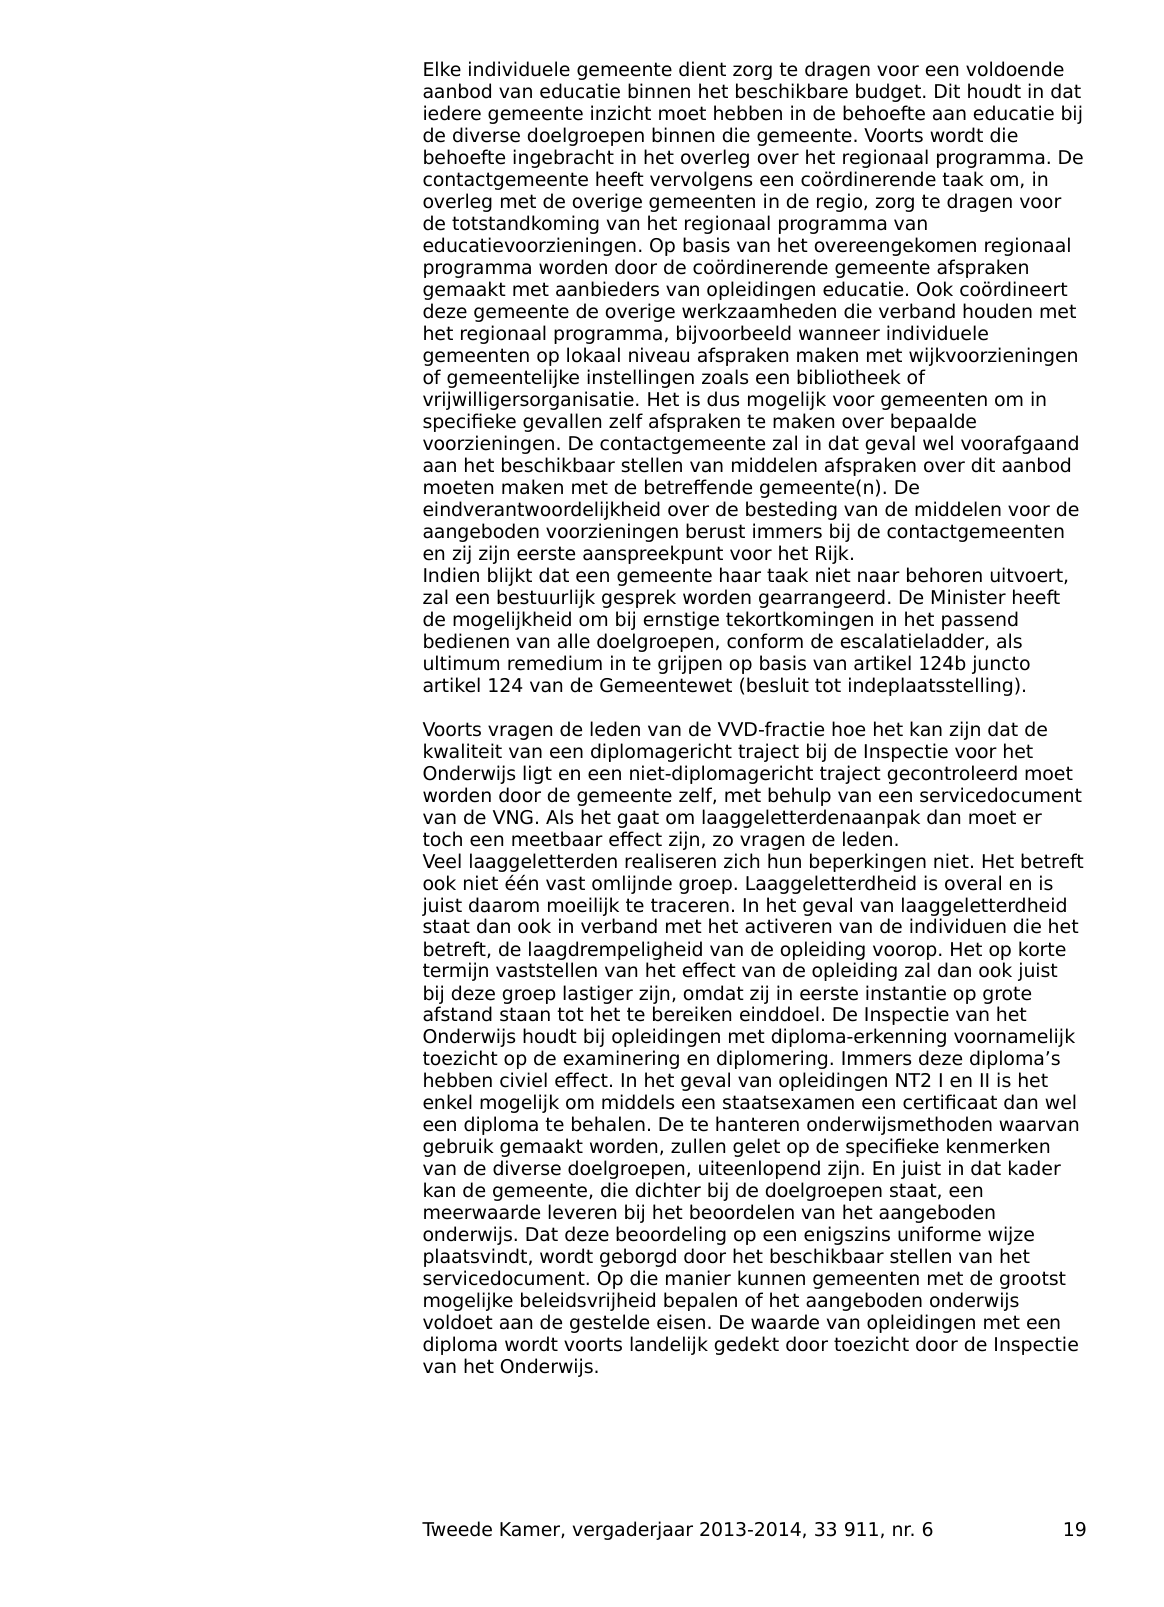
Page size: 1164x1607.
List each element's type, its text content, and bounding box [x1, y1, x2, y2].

text Veel laaggeletterden realiseren zich hun beperkingen niet. Het betreft ook niet één vast omlijnde groep. Laaggeletterdheid is overal en is juist daarom moeilijk te traceren. In het geval van laaggeletterdheid staat dan ook in verband met het activeren van de individuen die het betreft, de laagdrempeligheid van de opleiding voorop. Het op korte termijn vaststellen van het effect van de opleiding zal dan ook juist bij deze groep lastiger zijn, omdat zij in eerste instantie op grote afstand staan tot het te bereiken einddoel. De Inspectie van het Onderwijs houdt bij opleidingen met diploma-erkenning voornamelijk toezicht op de examinering en diplomering. Immers deze diploma’s hebben civiel effect. In het geval van opleidingen NT2 I en II is het enkel mogelijk om middels een staatsexamen een certificaat dan wel een diploma te behalen. De te hanteren onderwijsmethoden waarvan gebruik gemaakt worden, zullen gelet op de specifieke kenmerken van de diverse doelgroepen, uiteenlopend zijn. En juist in dat kader kan de gemeente, die dichter bij de doelgroepen staat, een meerwaarde leveren bij het beoordelen van het aangeboden onderwijs. Dat deze beoordeling op een enigszins uniforme wijze plaatsvindt, wordt geborgd door het beschikbaar stellen van het servicedocument. Op die manier kunnen gemeenten met de grootst mogelijke beleidsvrijheid bepalen of het aangeboden onderwijs voldoet aan de gestelde eisen. De waarde van opleidingen met een diploma wordt voorts landelijk gedekt door toezicht door de Inspectie van het Onderwijs. [422, 851, 1087, 1378]
text Voorts vragen de leden van de VVD-fractie hoe het kan zijn dat de kwaliteit van een diplomagericht traject bij de Inspectie voor het Onderwijs ligt en een niet-diplomagericht traject gecontroleerd moet worden door de gemeente zelf, met behulp van een servicedocument van de VNG. Als het gaat om laaggeletterdenaanpak dan moet er toch een meetbaar effect zijn, zo vragen de leden. [422, 719, 1087, 851]
text Elke individuele gemeente dient zorg te dragen voor een voldoende aanbod van educatie binnen het beschikbare budget. Dit houdt in dat iedere gemeente inzicht moet hebben in de behoefte aan educatie bij de diverse doelgroepen binnen die gemeente. Voorts wordt die behoefte ingebracht in het overleg over het regionaal programma. De contactgemeente heeft vervolgens een coördinerende taak om, in overleg met de overige gemeenten in de regio, zorg te dragen voor de totstandkoming van het regionaal programma van educatievoorzieningen. Op basis van het overeengekomen regionaal programma worden door de coördinerende gemeente afspraken gemaakt met aanbieders van opleidingen educatie. Ook coördineert deze gemeente de overige werkzaamheden die verband houden met het regionaal programma, bijvoorbeeld wanneer individuele gemeenten op lokaal niveau afspraken maken met wijkvoorzieningen of gemeentelijke instellingen zoals een bibliotheek of vrijwilligersorganisatie. Het is dus mogelijk voor gemeenten om in specifieke gevallen zelf afspraken te maken over bepaalde voorzieningen. De contactgemeente zal in dat geval wel voorafgaand aan het beschikbaar stellen van middelen afspraken over dit aanbod moeten maken met de betreffende gemeente(n). De eindverantwoordelijkheid over de besteding van de middelen voor de aangeboden voorzieningen berust immers bij de contactgemeenten en zij zijn eerste aanspreekpunt voor het Rijk. [422, 59, 1087, 564]
text Indien blijkt dat een gemeente haar taak niet naar behoren uitvoert, zal een bestuurlijk gesprek worden gearrangeerd. De Minister heeft de mogelijkheid om bij ernstige tekortkomingen in het passend bedienen van alle doelgroepen, conform de escalatieladder, als ultimum remedium in te grijpen op basis van artikel 124b juncto artikel 124 van de Gemeentewet (besluit tot indeplaatsstelling). [422, 564, 1087, 696]
